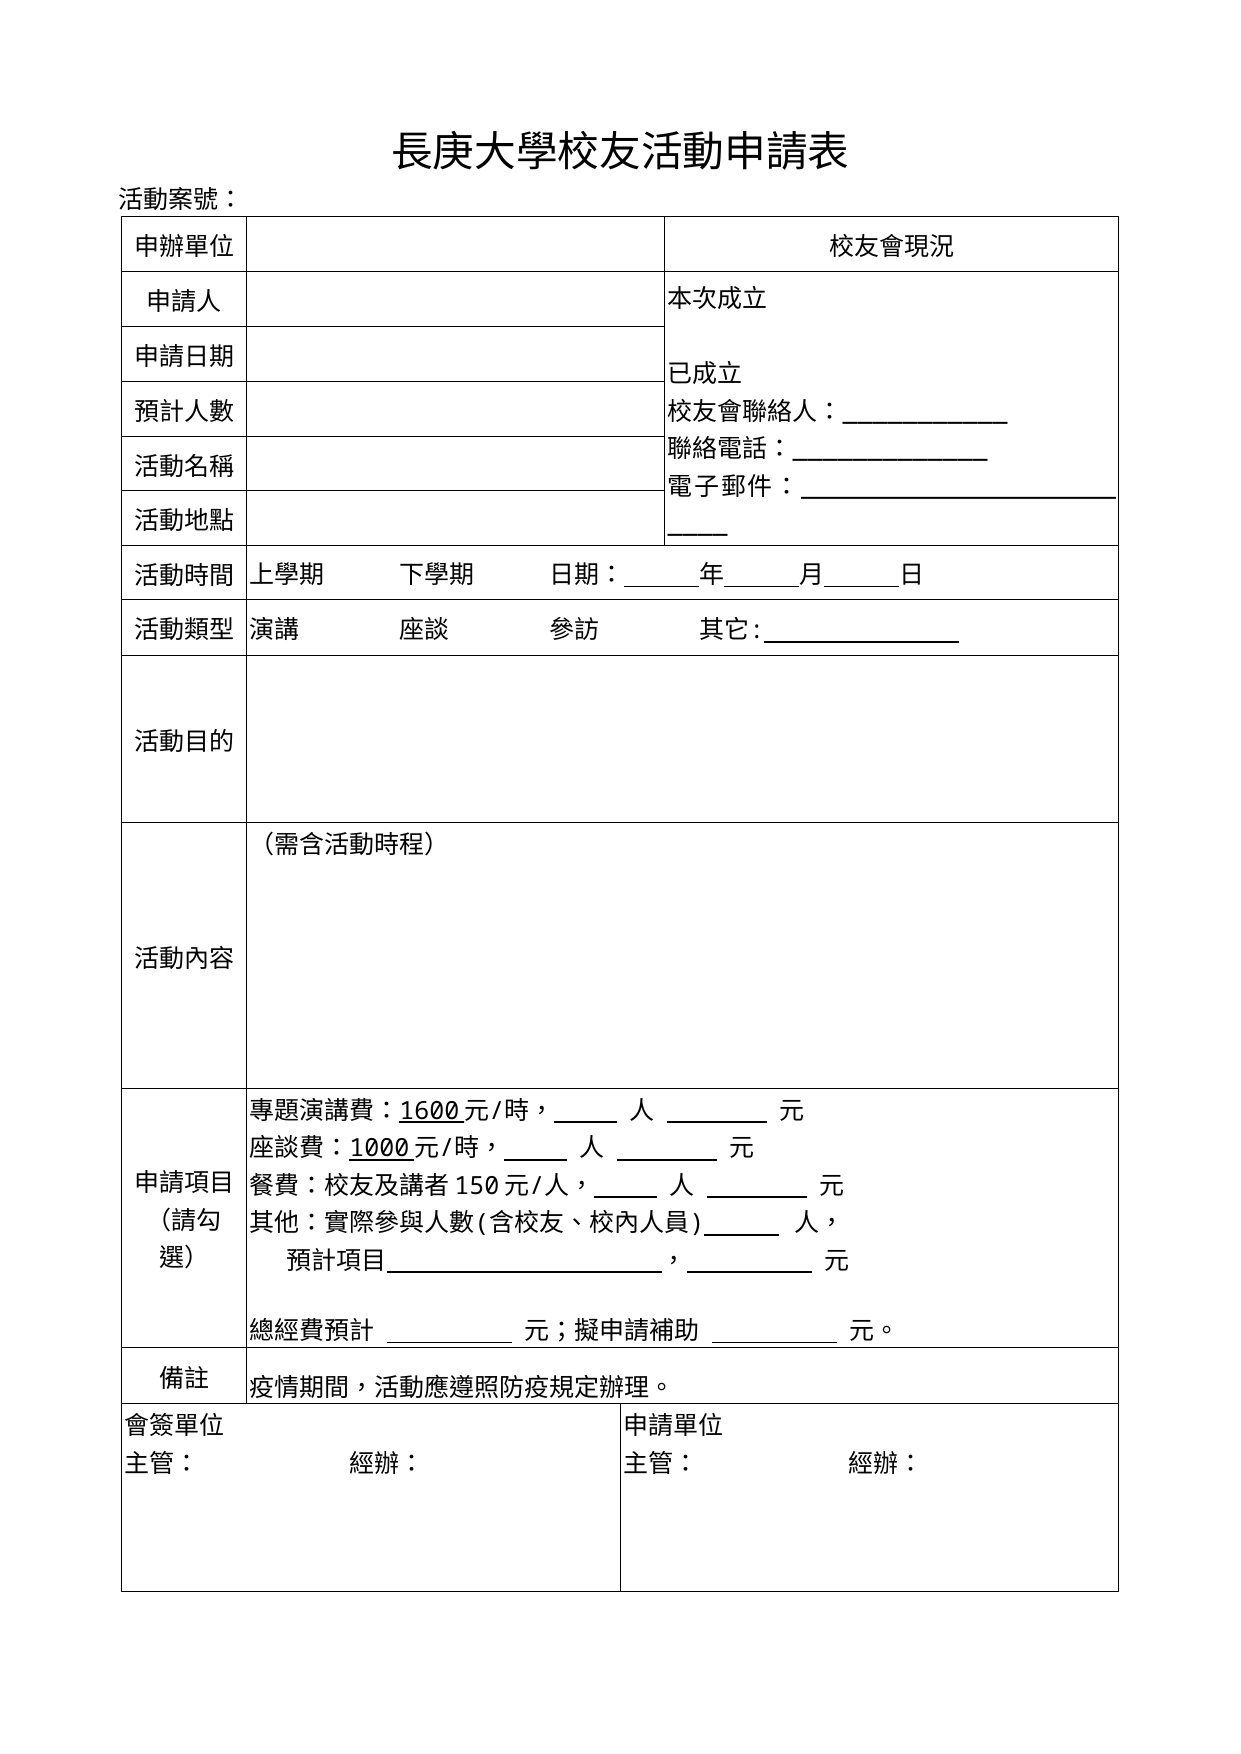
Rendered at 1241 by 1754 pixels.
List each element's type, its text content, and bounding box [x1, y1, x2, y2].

table_cell 活動名稱 [122, 437, 246, 490]
table_cell [247, 656, 1118, 822]
table_cell [247, 382, 664, 436]
table_cell [247, 491, 664, 545]
table_cell [247, 272, 664, 326]
table_cell 申請人 [122, 272, 246, 326]
table_cell 申請單位 主管： 經辦： [621, 1404, 1118, 1591]
table_cell [247, 327, 664, 381]
table_cell （需含活動時程） [247, 823, 1118, 1088]
table_cell 活動地點 [122, 491, 246, 545]
table_cell 預計人數 [122, 382, 246, 436]
table_cell 備註 [122, 1348, 246, 1403]
table_cell 活動類型 [122, 600, 246, 655]
table_cell 疫情期間，活動應遵照防疫規定辦理。 [247, 1348, 1118, 1403]
table_cell 演講 座談 參訪 其它: [247, 600, 1118, 655]
table_header [247, 217, 664, 271]
table_header 申辦單位 [122, 217, 246, 271]
table_cell 上學期 下學期 日期： 年 月 日 [247, 546, 1118, 599]
table_cell 會簽單位 主管： 經辦： [122, 1404, 620, 1591]
table_cell 本次成立 已成立 校友會聯絡人：___________ 聯絡電話：_____________ 電子郵件：_________________________ [665, 272, 1118, 545]
text 活動案號： [118, 178, 1122, 216]
table_cell 活動目的 [122, 656, 246, 822]
table_header 校友會現況 [665, 217, 1118, 271]
table_cell [247, 437, 664, 490]
table_cell 活動內容 [122, 823, 246, 1088]
text 長庚大學校友活動申請表 [118, 118, 1122, 178]
table_cell 申請日期 [122, 327, 246, 381]
table_cell 活動時間 [122, 546, 246, 599]
table_cell 申請項目 （請勾選） [122, 1089, 246, 1347]
table_cell 專題演講費：1600元/時， 人 元 座談費：1000元/時， 人 元 餐費：校友及講者150元/人， 人 元 其他：實際參與人數(含校友、校內人員) 人， 預計項目 ， 元 總經費預計 元；擬申請補助 元。 [247, 1089, 1118, 1347]
